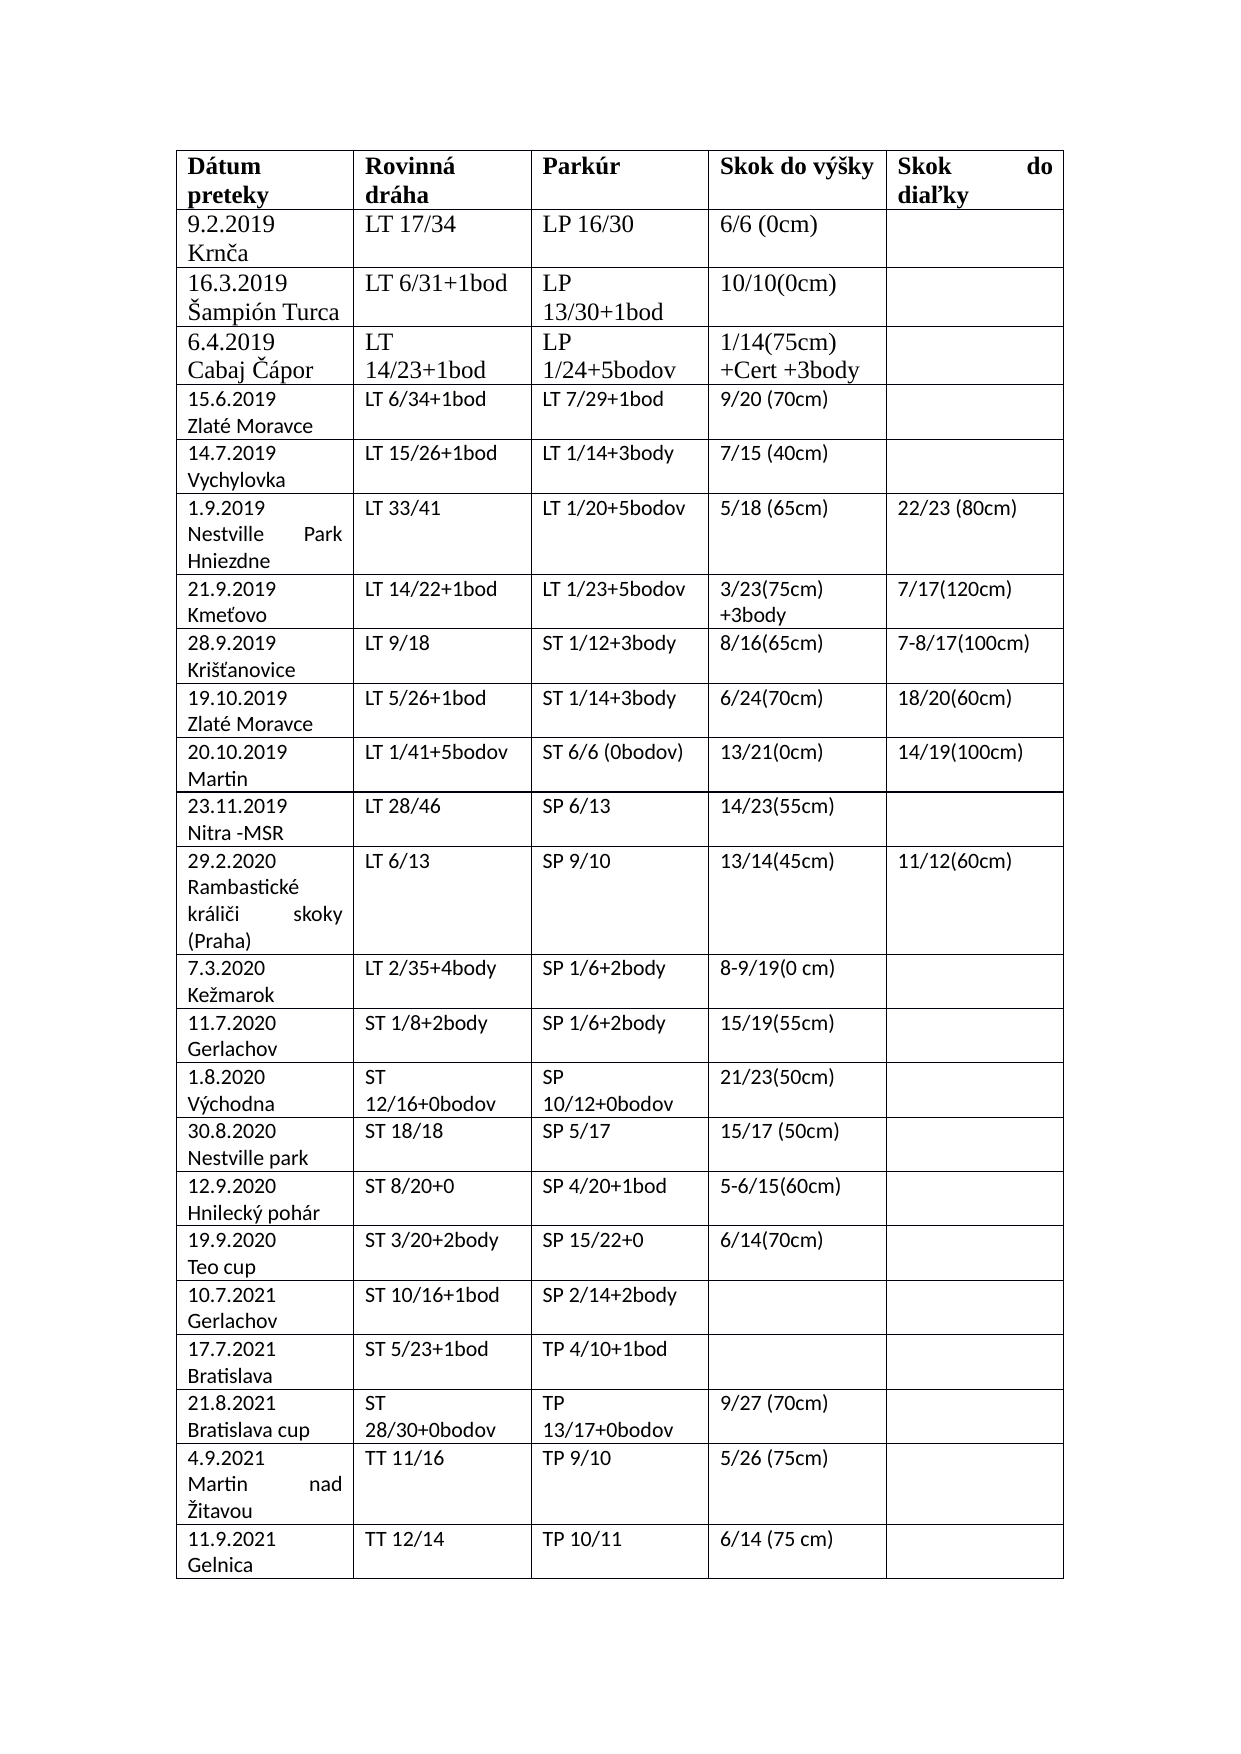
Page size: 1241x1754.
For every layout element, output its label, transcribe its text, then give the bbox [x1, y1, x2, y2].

table_cell [887, 440, 1063, 493]
table_cell 13/21(0cm) [709, 738, 886, 791]
table_cell 21.9.2019 Kmeťovo [177, 575, 353, 628]
table_cell 1/14(75cm)+Cert +3body [709, 327, 886, 384]
table_cell [887, 1063, 1063, 1117]
table_cell [887, 955, 1063, 1008]
table_cell 30.8.2020 Nestville park [177, 1118, 353, 1171]
table_cell ST 18/18 [354, 1118, 531, 1171]
table_cell [887, 1335, 1063, 1388]
table_cell SP 1/6+2body [532, 955, 708, 1008]
table_cell LT 15/26+1bod [354, 440, 531, 493]
table_cell [887, 210, 1063, 267]
table_cell 22/23 (80cm) [887, 494, 1063, 574]
table_cell LP 1/24+5bodov [532, 327, 708, 384]
table_cell SP 2/14+2body [532, 1281, 708, 1334]
table_cell TT 11/16 [354, 1444, 531, 1524]
table_cell 16.3.2019 Šampión Turca [177, 268, 353, 326]
table_cell 5/26 (75cm) [709, 1444, 886, 1524]
table_cell ST 5/23+1bod [354, 1335, 531, 1388]
table_cell 15/17 (50cm) [709, 1118, 886, 1171]
table_cell LT 17/34 [354, 210, 531, 267]
table_cell TT 12/14 [354, 1525, 531, 1578]
table_cell [887, 1525, 1063, 1578]
table_cell LT 14/23+1bod [354, 327, 531, 384]
table_cell 14.7.2019 Vychylovka [177, 440, 353, 493]
table_cell 19.10.2019 Zlaté Moravce [177, 684, 353, 737]
table_cell 21/23(50cm) [709, 1063, 886, 1117]
table_cell 15/19(55cm) [709, 1009, 886, 1062]
table_cell [887, 1009, 1063, 1062]
table_cell 7-8/17(100cm) [887, 629, 1063, 683]
table_cell [887, 1118, 1063, 1171]
table_cell ST 3/20+2body [354, 1226, 531, 1280]
table_cell LT 28/46 [354, 793, 531, 846]
table_cell 11/12(60cm) [887, 847, 1063, 953]
table_cell [709, 1281, 886, 1334]
table_cell ST 1/8+2body [354, 1009, 531, 1062]
table_cell [709, 1335, 886, 1388]
table_cell 11.9.2021 Gelnica [177, 1525, 353, 1578]
table_cell 19.9.2020 Teo cup [177, 1226, 353, 1280]
table_cell ST 12/16+0bodov [354, 1063, 531, 1117]
table_cell LT 1/23+5bodov [532, 575, 708, 628]
table_cell ST 6/6 (0bodov) [532, 738, 708, 791]
table_cell 7.3.2020 Kežmarok [177, 955, 353, 1008]
table_cell [887, 1226, 1063, 1280]
table_cell LT 1/20+5bodov [532, 494, 708, 574]
table_cell LT 6/34+1bod [354, 385, 531, 438]
table_cell LT 5/26+1bod [354, 684, 531, 737]
table_cell LT 1/41+5bodov [354, 738, 531, 791]
table_cell ST 8/20+0 [354, 1172, 531, 1225]
table_cell [887, 327, 1063, 384]
table_cell 3/23(75cm)+3body [709, 575, 886, 628]
table_cell 7/15 (40cm) [709, 440, 886, 493]
table_cell ST 10/16+1bod [354, 1281, 531, 1334]
table_cell 11.7.2020 Gerlachov [177, 1009, 353, 1062]
table_cell 29.2.2020 Rambastické králiči skoky (Praha) [177, 847, 353, 953]
table_header Rovinná dráha [354, 151, 531, 208]
table_cell LT 9/18 [354, 629, 531, 683]
table_cell LT 7/29+1bod [532, 385, 708, 438]
table_cell 9/20 (70cm) [709, 385, 886, 438]
table_cell LT 6/13 [354, 847, 531, 953]
table_cell 6/14(70cm) [709, 1226, 886, 1280]
table_cell 17.7.2021 Bratislava [177, 1335, 353, 1388]
table_cell 6/24(70cm) [709, 684, 886, 737]
table_cell LT 2/35+4body [354, 955, 531, 1008]
table_header Dátum preteky [177, 151, 353, 208]
table_cell [887, 268, 1063, 326]
table_cell [887, 793, 1063, 846]
table_cell 18/20(60cm) [887, 684, 1063, 737]
table_cell [887, 1390, 1063, 1443]
table_cell 6/14 (75 cm) [709, 1525, 886, 1578]
table_cell LP 16/30 [532, 210, 708, 267]
table_cell SP 5/17 [532, 1118, 708, 1171]
table_cell SP 6/13 [532, 793, 708, 846]
table_cell 13/14(45cm) [709, 847, 886, 953]
table_cell TP 9/10 [532, 1444, 708, 1524]
table_cell 6/6 (0cm) [709, 210, 886, 267]
table_cell SP 4/20+1bod [532, 1172, 708, 1225]
table_cell [887, 1444, 1063, 1524]
table_cell 4.9.2021 Martin nad Žitavou [177, 1444, 353, 1524]
table_cell SP 15/22+0 [532, 1226, 708, 1280]
table_cell 21.8.2021 Bratislava cup [177, 1390, 353, 1443]
table_cell LT 33/41 [354, 494, 531, 574]
table_cell 12.9.2020 Hnilecký pohár [177, 1172, 353, 1225]
table_cell LT 6/31+1bod [354, 268, 531, 326]
table_cell LT 14/22+1bod [354, 575, 531, 628]
table_cell 9.2.2019 Krnča [177, 210, 353, 267]
table_cell 14/23(55cm) [709, 793, 886, 846]
table_cell 10.7.2021 Gerlachov [177, 1281, 353, 1334]
table_cell 5-6/15(60cm) [709, 1172, 886, 1225]
table_cell 5/18 (65cm) [709, 494, 886, 574]
table_cell 9/27 (70cm) [709, 1390, 886, 1443]
table_cell TP 4/10+1bod [532, 1335, 708, 1388]
table_cell TP 13/17+0bodov [532, 1390, 708, 1443]
table_cell 6.4.2019 Cabaj Čápor [177, 327, 353, 384]
table_cell 23.11.2019 Nitra -MSR [177, 793, 353, 846]
table_header Skok do diaľky [887, 151, 1063, 208]
table_cell SP 10/12+0bodov [532, 1063, 708, 1117]
table_cell 8-9/19(0 cm) [709, 955, 886, 1008]
table_cell 1.9.2019 Nestville Park Hniezdne [177, 494, 353, 574]
table_cell 10/10(0cm) [709, 268, 886, 326]
table_cell 20.10.2019 Martin [177, 738, 353, 791]
table_cell LT 1/14+3body [532, 440, 708, 493]
table_header Parkúr [532, 151, 708, 208]
table_cell [887, 1172, 1063, 1225]
table_cell 1.8.2020 Východna [177, 1063, 353, 1117]
table_cell ST 1/12+3body [532, 629, 708, 683]
table_cell 14/19(100cm) [887, 738, 1063, 791]
table_cell 28.9.2019 Krišťanovice [177, 629, 353, 683]
table_cell 8/16(65cm) [709, 629, 886, 683]
table_cell [887, 1281, 1063, 1334]
table_cell 15.6.2019 Zlaté Moravce [177, 385, 353, 438]
table_cell SP 1/6+2body [532, 1009, 708, 1062]
table_cell ST 1/14+3body [532, 684, 708, 737]
table_header Skok do výšky [709, 151, 886, 208]
table_cell [887, 385, 1063, 438]
table_cell 7/17(120cm) [887, 575, 1063, 628]
table_cell ST 28/30+0bodov [354, 1390, 531, 1443]
table_cell LP 13/30+1bod [532, 268, 708, 326]
table_cell SP 9/10 [532, 847, 708, 953]
table_cell TP 10/11 [532, 1525, 708, 1578]
